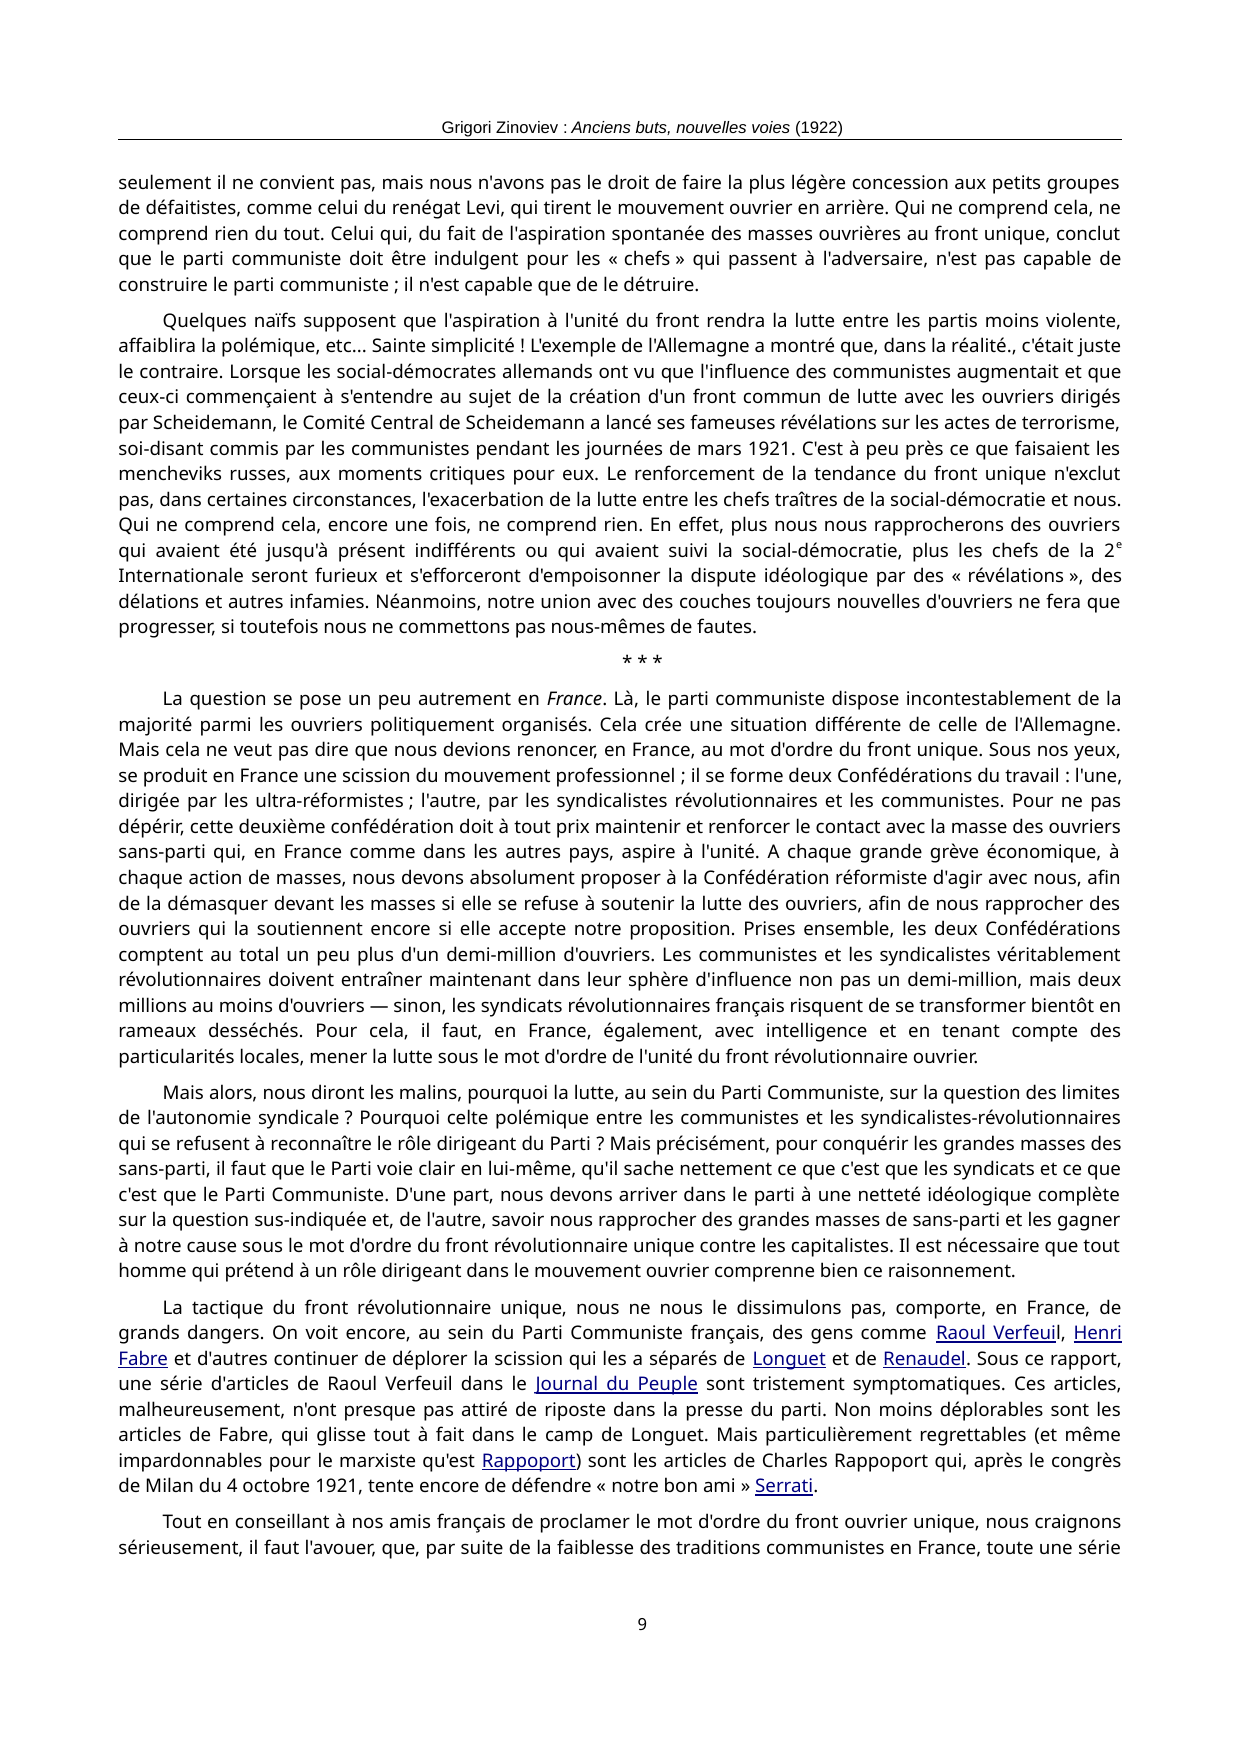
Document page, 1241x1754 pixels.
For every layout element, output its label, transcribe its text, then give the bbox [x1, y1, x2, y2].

text La question se pose un peu autrement en France. Là, le parti communiste dispose incontestablement de la majorité parmi les ouvriers politiquement organisés. Cela crée une situation différente de celle de l'Allemagne. Mais cela ne veut pas dire que nous devions renoncer, en France, au mot d'ordre du front unique. Sous nos yeux, se produit en France une scission du mouvement professionnel ; il se forme deux Confédérations du travail : l'une, dirigée par les ultra-réformistes ; l'autre, par les syndicalistes révolutionnaires et les communistes. Pour ne pas dépérir, cette deuxième confédération doit à tout prix maintenir et renforcer le contact avec la masse des ouvriers sans-parti qui, en France comme dans les autres pays, aspire à l'unité. A chaque grande grève économique, à chaque action de masses, nous devons absolument proposer à la Confédération réformiste d'agir avec nous, afin de la démasquer devant les masses si elle se refuse à soutenir la lutte des ouvriers, afin de nous rapprocher des ouvriers qui la soutiennent encore si elle accepte notre proposition. Prises ensemble, les deux Confédérations comptent au total un peu plus d'un demi-million d'ouvriers. Les communistes et les syndicalistes véritablement révolutionnaires doivent entraîner maintenant dans leur sphère d'influence non pas un demi-million, mais deux millions au moins d'ouvriers — sinon, les syndicats révolutionnaires français risquent de se transformer bientôt en rameaux desséchés. Pour cela, il faut, en France, également, avec intelligence et en tenant compte des particularités locales, mener la lutte sous le mot d'ordre de l'unité du front révolutionnaire ouvrier. [118, 686, 1122, 1068]
text Quelques naïfs supposent que l'aspiration à l'unité du front rendra la lutte entre les partis moins violente, affaiblira la polémique, etc... Sainte simplicité ! L'exemple de l'Allemagne a montré que, dans la réalité., c'était juste le contraire. Lorsque les social-démocrates allemands ont vu que l'influence des communistes augmentait et que ceux-ci commençaient à s'entendre au sujet de la création d'un front commun de lutte avec les ouvriers dirigés par Scheidemann, le Comité Central de Scheidemann a lancé ses fameuses révélations sur les actes de terrorisme, soi-disant commis par les communistes pendant les journées de mars 1921. C'est à peu près ce que faisaient les mencheviks russes, aux moments critiques pour eux. Le renforcement de la tendance du front unique n'exclut pas, dans certaines circonstances, l'exacerbation de la lutte entre les chefs traîtres de la social-démocratie et nous. Qui ne comprend cela, encore une fois, ne comprend rien. En effet, plus nous nous rapprocherons des ouvriers qui avaient été jusqu'à présent indifférents ou qui avaient suivi la social-démocratie, plus les chefs de la 2e Internationale seront furieux et s'efforceront d'empoisonner la dispute idéologique par des « révélations », des délations et autres infamies. Néanmoins, notre union avec des couches toujours nouvelles d'ouvriers ne fera que progresser, si toutefois nous ne commettons pas nous-mêmes de fautes. [118, 307, 1122, 639]
text Tout en conseillant à nos amis français de proclamer le mot d'ordre du front ouvrier unique, nous craignons sérieusement, il faut l'avouer, que, par suite de la faiblesse des traditions communistes en France, toute une série [118, 1509, 1122, 1560]
text * * * [118, 649, 1122, 675]
text Mais alors, nous diront les malins, pourquoi la lutte, au sein du Parti Communiste, sur la question des limites de l'autonomie syndicale ? Pourquoi celte polémique entre les communistes et les syndicalistes-révolutionnaires qui se refusent à reconnaître le rôle dirigeant du Parti ? Mais précisément, pour conquérir les grandes masses des sans-parti, il faut que le Parti voie clair en lui-même, qu'il sache nettement ce que c'est que les syndicats et ce que c'est que le Parti Communiste. D'une part, nous devons arriver dans le parti à une netteté idéologique complète sur la question sus-indiquée et, de l'autre, savoir nous rapprocher des grandes masses de sans-parti et les gagner à notre cause sous le mot d'ordre du front révolutionnaire unique contre les capitalistes. Il est nécessaire que tout homme qui prétend à un rôle dirigeant dans le mouvement ouvrier comprenne bien ce raisonnement. [118, 1079, 1122, 1283]
text seulement il ne convient pas, mais nous n'avons pas le droit de faire la plus légère concession aux petits groupes de défaitistes, comme celui du renégat Levi, qui tirent le mouvement ouvrier en arrière. Qui ne comprend cela, ne comprend rien du tout. Celui qui, du fait de l'aspiration spontanée des masses ouvrières au front unique, conclut que le parti communiste doit être indulgent pour les « chefs » qui passent à l'adversaire, n'est pas capable de construire le parti communiste ; il n'est capable que de le détruire. [118, 169, 1122, 297]
text La tactique du front révolutionnaire unique, nous ne nous le dissimulons pas, comporte, en France, de grands dangers. On voit encore, au sein du Parti Communiste français, des gens comme Raoul Verfeuil, Henri Fabre et d'autres continuer de déplorer la scission qui les a séparés de Longuet et de Renaudel. Sous ce rapport, une série d'articles de Raoul Verfeuil dans le Journal du Peuple sont tristement symptomatiques. Ces articles, malheureusement, n'ont presque pas attiré de riposte dans la presse du parti. Non moins déplorables sont les articles de Fabre, qui glisse tout à fait dans le camp de Longuet. Mais particulièrement regrettables (et même impardonnables pour le marxiste qu'est Rappoport) sont les articles de Charles Rappoport qui, après le congrès de Milan du 4 octobre 1921, tente encore de défendre « notre bon ami » Serrati. [118, 1294, 1122, 1498]
